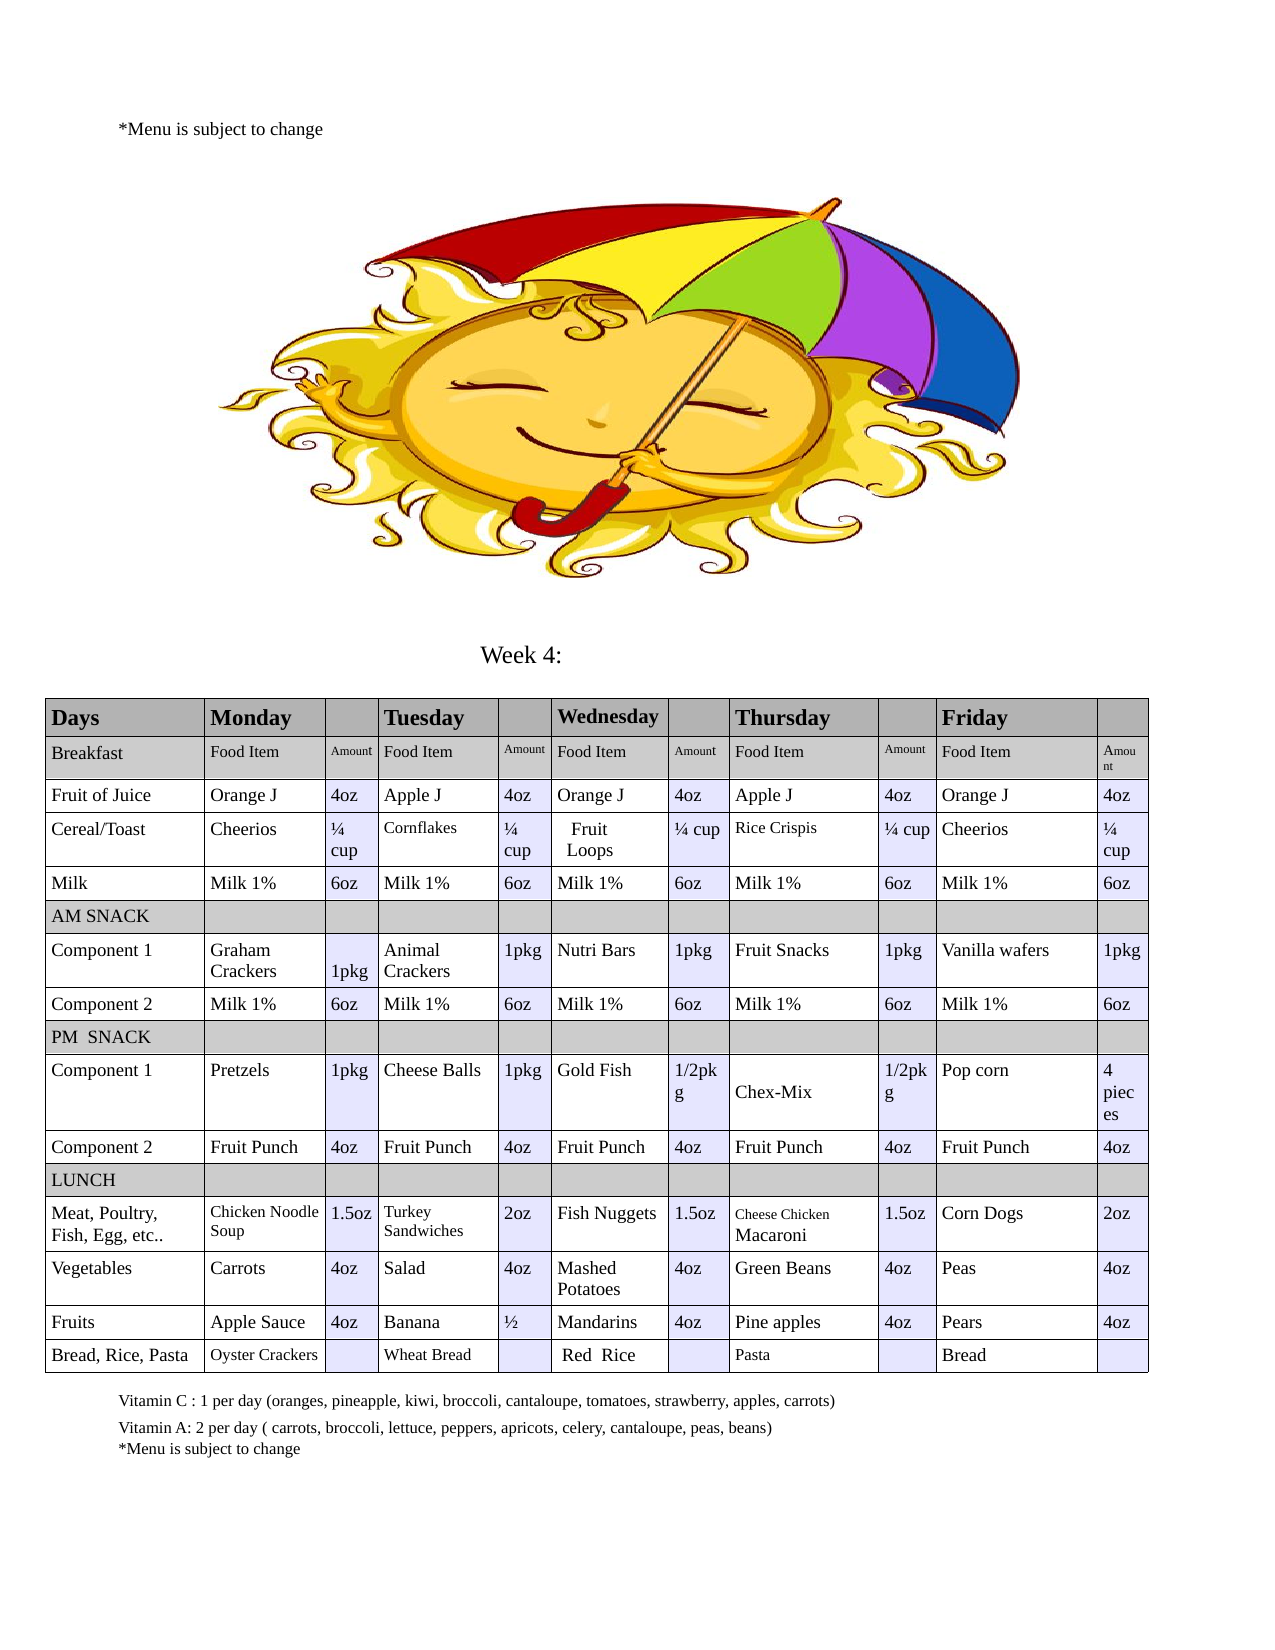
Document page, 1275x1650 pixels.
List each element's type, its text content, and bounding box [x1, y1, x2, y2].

table_cell Mashed Potatoes [552, 1252, 668, 1305]
table_cell Milk 1% [205, 867, 325, 899]
table_cell ½ [499, 1306, 551, 1338]
table_cell 4oz [499, 1131, 551, 1163]
text Vitamin A: 2 per day ( carrots, broccoli, lettuce, peppers, apricots, celery, cantaloupe, peas, beans) [118, 1410, 1157, 1439]
table_cell Pine apples [730, 1306, 878, 1338]
table_cell Cheese Balls [379, 1055, 498, 1130]
table_cell ¼ cup [1098, 813, 1148, 866]
table_cell [669, 1021, 729, 1053]
table_cell PM SNACK [46, 1021, 204, 1053]
table_cell ¼ cup [879, 813, 936, 866]
table_cell Milk 1% [205, 988, 325, 1020]
table_cell [499, 1340, 551, 1372]
table_header Wednesday [552, 699, 668, 736]
table_cell Corn Dogs [937, 1197, 1097, 1251]
table_cell [879, 1340, 936, 1372]
table_cell [499, 1021, 551, 1053]
table_cell 4oz [879, 1131, 936, 1163]
table_cell 4oz [1098, 1131, 1148, 1163]
table_cell Oyster Crackers [205, 1340, 325, 1372]
table_cell Green Beans [730, 1252, 878, 1305]
table_cell Bread, Rice, Pasta [46, 1340, 204, 1372]
table_cell Pasta [730, 1340, 878, 1372]
table_cell 4oz [326, 780, 378, 812]
table_cell Chicken Noodle Soup [205, 1197, 325, 1251]
table_cell Component 1 [46, 1055, 204, 1130]
table_cell 1pkg [326, 934, 378, 987]
table_cell Milk 1% [552, 867, 668, 899]
table_cell 4oz [1098, 1306, 1148, 1338]
table_cell Apple J [379, 780, 498, 812]
table_cell Amount [499, 737, 551, 778]
table_cell Orange J [937, 780, 1097, 812]
table_cell Vanilla wafers [937, 934, 1097, 987]
table_cell Carrots [205, 1252, 325, 1305]
table_cell 4oz [879, 780, 936, 812]
table_cell Red Rice [552, 1340, 668, 1372]
table_cell Chex-Mix [730, 1055, 878, 1130]
table_cell Fruit of Juice [46, 780, 204, 812]
table_cell Rice Crispis [730, 813, 878, 866]
table_cell LUNCH [46, 1164, 204, 1196]
table_cell Amount [879, 737, 936, 778]
table_cell [730, 1164, 878, 1196]
table_cell [669, 901, 729, 933]
table_cell [1098, 1340, 1148, 1372]
table_cell Fruit Punch [205, 1131, 325, 1163]
table_cell 6oz [1098, 867, 1148, 899]
table_cell [205, 901, 325, 933]
table_cell Milk 1% [552, 988, 668, 1020]
table_cell 4 pieces [1098, 1055, 1148, 1130]
table_cell Wheat Bread [379, 1340, 498, 1372]
table_cell Amount [669, 737, 729, 778]
table_cell 1pkg [326, 1055, 378, 1130]
table_cell Milk 1% [379, 988, 498, 1020]
table_cell Milk 1% [730, 988, 878, 1020]
table_header [326, 699, 378, 736]
table_header Days [46, 699, 204, 736]
table_cell 6oz [669, 988, 729, 1020]
table_cell [1098, 901, 1148, 933]
table_cell 6oz [499, 867, 551, 899]
table_cell Pretzels [205, 1055, 325, 1130]
table_cell Pears [937, 1306, 1097, 1338]
table_cell 6oz [326, 867, 378, 899]
table_cell 6oz [669, 867, 729, 899]
table_cell [552, 1164, 668, 1196]
table_cell 1.5oz [669, 1197, 729, 1251]
table_header [1098, 699, 1148, 736]
table_cell [669, 1340, 729, 1372]
table_cell Orange J [205, 780, 325, 812]
table_cell [879, 901, 936, 933]
table_cell Food Item [379, 737, 498, 778]
table_cell AM SNACK [46, 901, 204, 933]
table_cell 6oz [879, 988, 936, 1020]
table_cell Breakfast [46, 737, 204, 778]
table_cell 1pkg [499, 934, 551, 987]
table_cell Cheese Chicken Macaroni [730, 1197, 878, 1251]
table_cell 4oz [326, 1131, 378, 1163]
table_cell Meat, Poultry, Fish, Egg, etc.. [46, 1197, 204, 1251]
table_cell [552, 1021, 668, 1053]
table_cell 1.5oz [326, 1197, 378, 1251]
table_cell Component 2 [46, 988, 204, 1020]
table_cell Milk 1% [937, 867, 1097, 899]
table_cell Fruit Punch [937, 1131, 1097, 1163]
table_cell Cheerios [205, 813, 325, 866]
table_cell 4oz [879, 1252, 936, 1305]
table_cell 6oz [1098, 988, 1148, 1020]
table_cell [730, 901, 878, 933]
table_cell [1098, 1021, 1148, 1053]
table_cell 4oz [669, 1306, 729, 1338]
text *Menu is subject to change [118, 118, 1157, 140]
table_cell [499, 1164, 551, 1196]
table_cell [379, 1164, 498, 1196]
table_cell Amount [326, 737, 378, 778]
table_cell [669, 1164, 729, 1196]
table_cell [552, 901, 668, 933]
table_cell 1pkg [669, 934, 729, 987]
table_cell ¼ cup [669, 813, 729, 866]
table_cell Component 1 [46, 934, 204, 987]
table_cell Milk 1% [379, 867, 498, 899]
table_header Thursday [730, 699, 878, 736]
table_cell Fruit Punch [552, 1131, 668, 1163]
table_cell Cornflakes [379, 813, 498, 866]
table_cell Gold Fish [552, 1055, 668, 1130]
table_header Tuesday [379, 699, 498, 736]
table_cell Fruits [46, 1306, 204, 1338]
table_header Monday [205, 699, 325, 736]
table_cell 4oz [499, 780, 551, 812]
table_cell Graham Crackers [205, 934, 325, 987]
table_cell [205, 1021, 325, 1053]
table_cell [326, 1340, 378, 1372]
table_header [499, 699, 551, 736]
table_cell 1pkg [1098, 934, 1148, 987]
table_cell 1.5oz [879, 1197, 936, 1251]
table_cell ¼ cup [326, 813, 378, 866]
table_cell 4oz [326, 1252, 378, 1305]
table_cell Fruit Snacks [730, 934, 878, 987]
table_cell Turkey Sandwiches [379, 1197, 498, 1251]
table_cell Salad [379, 1252, 498, 1305]
table_cell 2oz [1098, 1197, 1148, 1251]
table_cell Food Item [205, 737, 325, 778]
table_cell Vegetables [46, 1252, 204, 1305]
table_cell 1/2pkg [879, 1055, 936, 1130]
table_cell 6oz [879, 867, 936, 899]
table_cell Fish Nuggets [552, 1197, 668, 1251]
table_cell [326, 901, 378, 933]
table_cell Nutri Bars [552, 934, 668, 987]
table_cell 4oz [1098, 780, 1148, 812]
table_cell [379, 901, 498, 933]
table_cell Orange J [552, 780, 668, 812]
table_cell Food Item [552, 737, 668, 778]
table_cell 2oz [499, 1197, 551, 1251]
table_cell Component 2 [46, 1131, 204, 1163]
table_cell 4oz [879, 1306, 936, 1338]
table_cell Peas [937, 1252, 1097, 1305]
table_cell ¼ cup [499, 813, 551, 866]
table_cell [205, 1164, 325, 1196]
table_cell Cheerios [937, 813, 1097, 866]
table_cell Milk 1% [937, 988, 1097, 1020]
table_cell 4oz [1098, 1252, 1148, 1305]
table_header [669, 699, 729, 736]
table_cell [326, 1164, 378, 1196]
text Week 4: [118, 640, 1157, 669]
table_cell Animal Crackers [379, 934, 498, 987]
text *Menu is subject to change [118, 1439, 1157, 1458]
table_cell [379, 1021, 498, 1053]
table_cell 6oz [326, 988, 378, 1020]
table_cell [937, 1164, 1097, 1196]
table_cell Fruit Punch [379, 1131, 498, 1163]
table_cell 4oz [669, 780, 729, 812]
table_cell 4oz [669, 1131, 729, 1163]
table_cell Apple Sauce [205, 1306, 325, 1338]
table_cell Cereal/Toast [46, 813, 204, 866]
table_cell Amount [1098, 737, 1148, 778]
table_cell 4oz [326, 1306, 378, 1338]
table_cell [879, 1021, 936, 1053]
table_cell Milk [46, 867, 204, 899]
table_cell Food Item [730, 737, 878, 778]
table_cell 1/2pkg [669, 1055, 729, 1130]
table_cell [730, 1021, 878, 1053]
table_cell Apple J [730, 780, 878, 812]
table_cell 4oz [669, 1252, 729, 1305]
table_cell 1pkg [499, 1055, 551, 1130]
table_cell Mandarins [552, 1306, 668, 1338]
table_cell Fruit Loops [552, 813, 668, 866]
table_cell [499, 901, 551, 933]
table_cell 1pkg [879, 934, 936, 987]
table_cell Food Item [937, 737, 1097, 778]
table_cell [879, 1164, 936, 1196]
table_cell Banana [379, 1306, 498, 1338]
table_cell [326, 1021, 378, 1053]
table_cell Fruit Punch [730, 1131, 878, 1163]
table_cell [937, 1021, 1097, 1053]
table_cell 6oz [499, 988, 551, 1020]
table_cell [1098, 1164, 1148, 1196]
table_cell Milk 1% [730, 867, 878, 899]
table_header Friday [937, 699, 1097, 736]
table_cell [937, 901, 1097, 933]
table_header [879, 699, 936, 736]
picture [218, 197, 1020, 578]
text Vitamin C : 1 per day (oranges, pineapple, kiwi, broccoli, cantaloupe, tomatoes, strawberry, apples, carrots) [118, 1391, 1157, 1410]
table_cell Bread [937, 1340, 1097, 1372]
table_cell 4oz [499, 1252, 551, 1305]
table_cell Pop corn [937, 1055, 1097, 1130]
